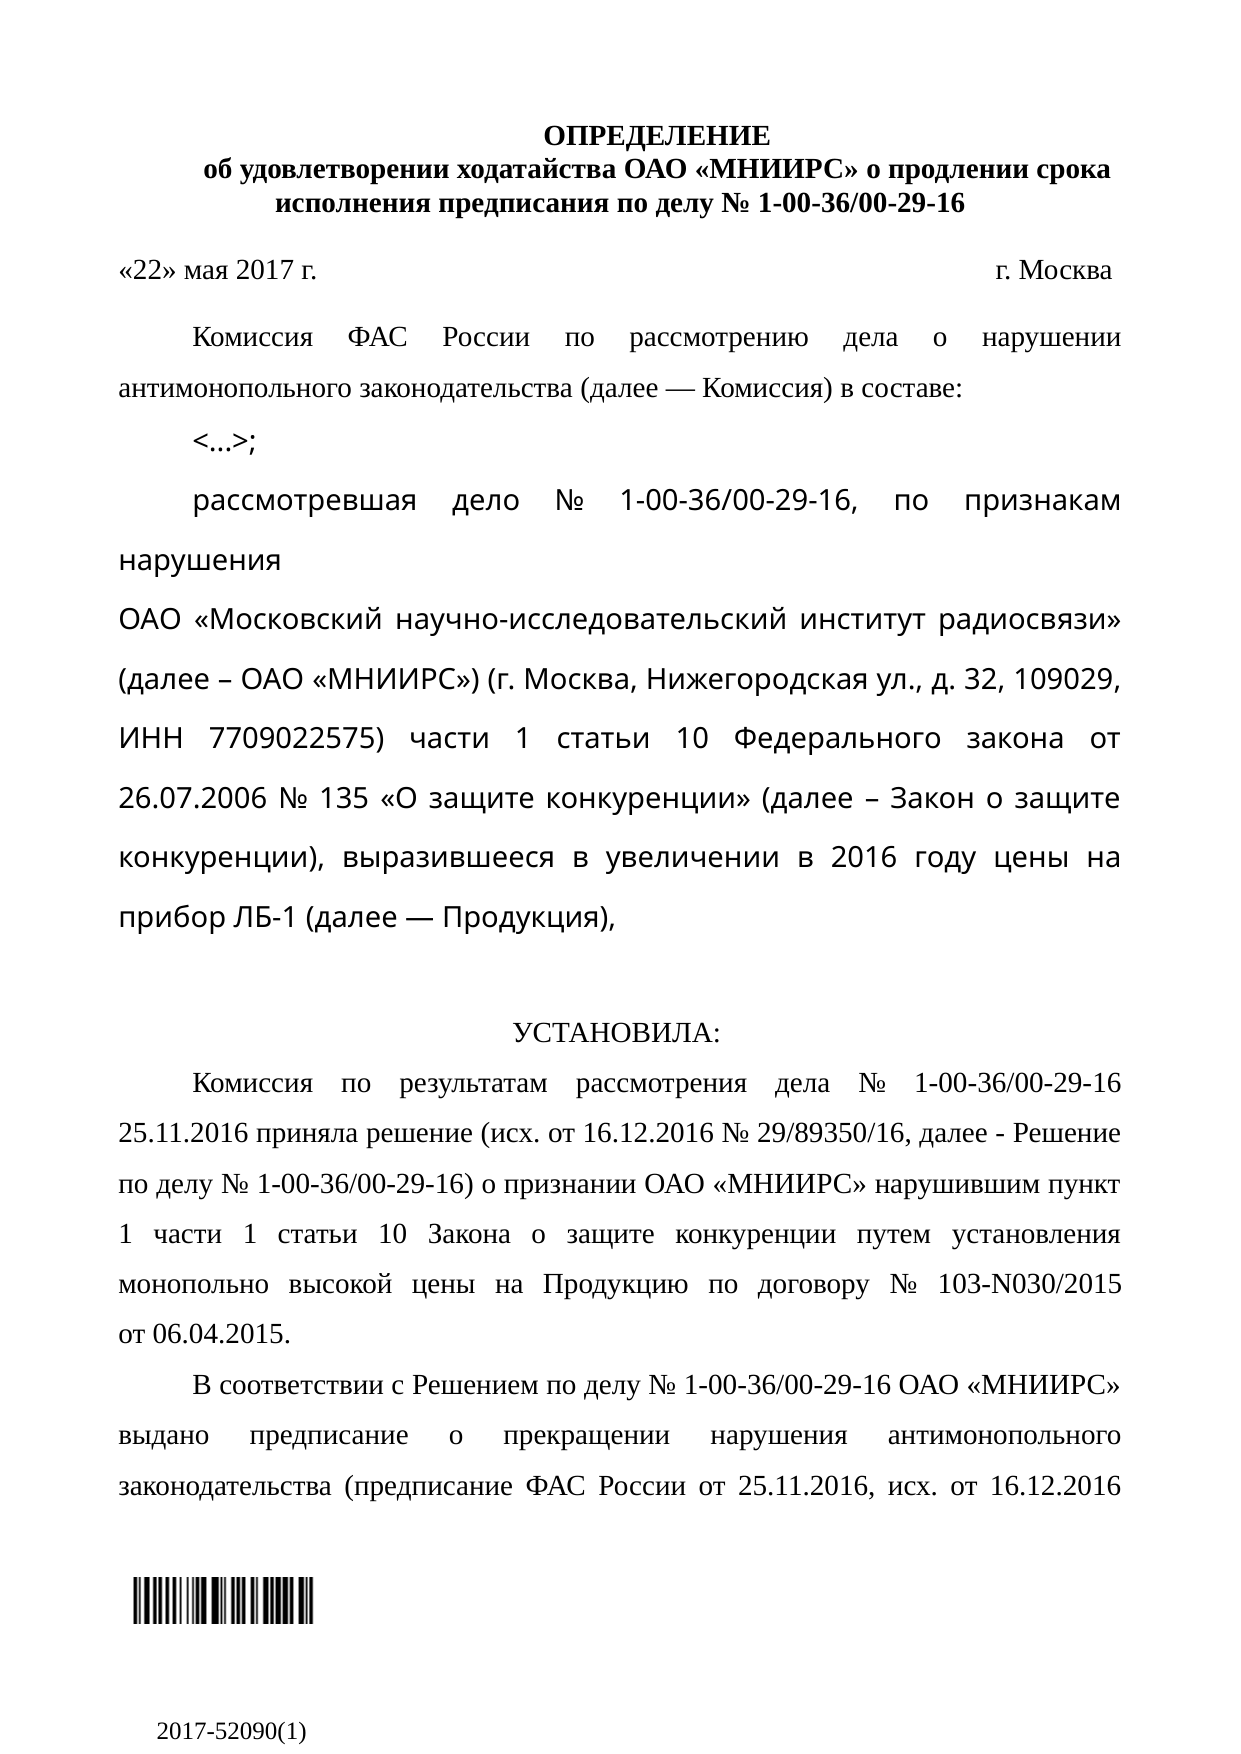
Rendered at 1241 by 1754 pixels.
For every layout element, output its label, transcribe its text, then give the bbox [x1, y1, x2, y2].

text УСТАНОВИЛА: [118, 1015, 1122, 1048]
text В соответствии с Решением по делу № 1-00-36/00-29-16 ОАО «МНИИРС» выдано предписание о прекращении нарушения антимонопольного законодательства (предписание ФАС России от 25.11.2016, исх. от 16.12.2016 [118, 1367, 1122, 1501]
text Комиссия по результатам рассмотрения дела № 1-00-36/00-29-16 25.11.2016 приняла решение (исх. от 16.12.2016 № 29/89350/16, далее - Решение по делу № 1-00-36/00-29-16) о признании ОАО «МНИИРС» нарушившим пункт 1 части 1 статьи 10 Закона о защите конкуренции путем установления монопольно высокой цены на Продукцию по договору № 103-N030/2015 от 06.04.2015. [118, 1065, 1122, 1350]
text Комиссия ФАС России по рассмотрению дела о нарушении антимонопольного законодательства (далее — Комиссия) в составе: [118, 319, 1122, 403]
text рассмотревшая дело № 1-00-36/00-29-16, по признакам нарушения ОАО «Московский научно-исследовательский институт радиосвязи» (далее – ОАО «МНИИРС») (г. Москва, Нижегородская ул., д. 32, 109029, ИНН 7709022575) части 1 статьи 10 Федерального закона от 26.07.2006 № 135 «О защите конкуренции» (далее – Закон о защите конкуренции), выразившееся в увеличении в 2016 году цены на прибор ЛБ-1 (далее — Продукция), [118, 479, 1122, 936]
text ОПРЕДЕЛЕНИЕ [118, 118, 1122, 152]
text <...>; [118, 420, 1122, 460]
text об удовлетворении ходатайства ОАО «МНИИРС» о продлении срока исполнения предписания по делу № 1-00-36/00-29-16 [118, 152, 1122, 219]
text «22» мая 2017 г. г. Москва [118, 252, 1122, 286]
picture [118, 1577, 331, 1624]
